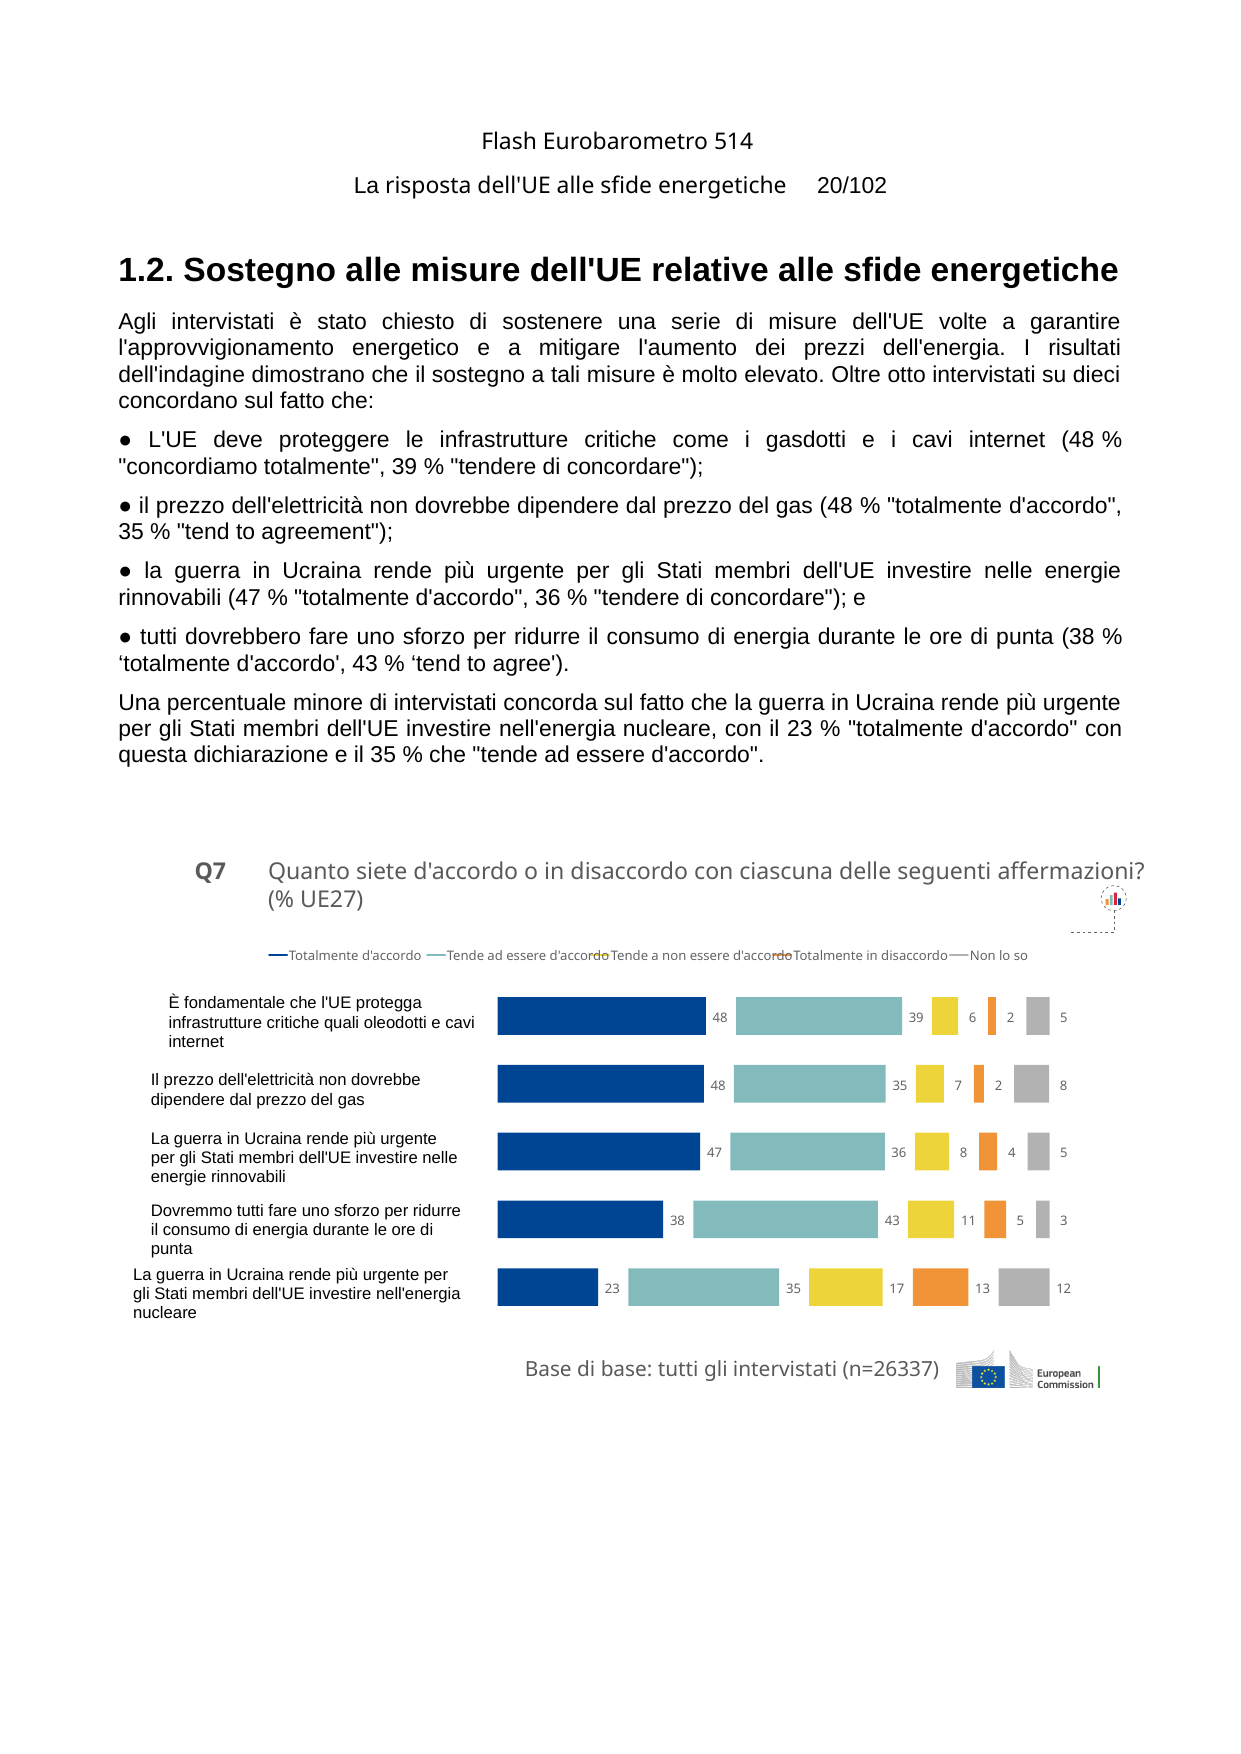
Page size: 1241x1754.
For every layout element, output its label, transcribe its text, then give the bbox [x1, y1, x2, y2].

text ● il prezzo dell'elettricità non dovrebbe dipendere dal prezzo del gas (48 % "totalmente d'accordo", 35 % "tend to agreement"); [118, 492, 1122, 544]
subtitle 1.2. Sostegno alle misure dell'UE relative alle sfide energetiche [118, 250, 1122, 289]
text ● L'UE deve proteggere le infrastrutture critiche come i gasdotti e i cavi internet (48 % "concordiamo totalmente", 39 % "tendere di concordare"); [118, 426, 1122, 479]
text ● la guerra in Ucraina rende più urgente per gli Stati membri dell'UE investire nelle energie rinnovabili (47 % "totalmente d'accordo", 36 % "tendere di concordare"); e [118, 557, 1122, 610]
text ● tutti dovrebbero fare uno sforzo per ridurre il consumo di energia durante le ore di punta (38 % ‘totalmente d'accordo', 43 % ‘tend to agree'). [118, 623, 1122, 676]
text Una percentuale minore di intervistati concorda sul fatto che la guerra in Ucraina rende più urgente per gli Stati membri dell'UE investire nell'energia nucleare, con il 23 % "totalmente d'accordo" con questa dichiarazione e il 35 % che "tende ad essere d'accordo". [118, 689, 1122, 768]
text Agli intervistati è stato chiesto di sostenere una serie di misure dell'UE volte a garantire l'approvvigionamento energetico e a mitigare l'aumento dei prezzi dell'energia. I risultati dell'indagine dimostrano che il sostegno a tali misure è molto elevato. Oltre otto intervistati su dieci concordano sul fatto che: [118, 308, 1122, 413]
picture [956, 1350, 1100, 1388]
